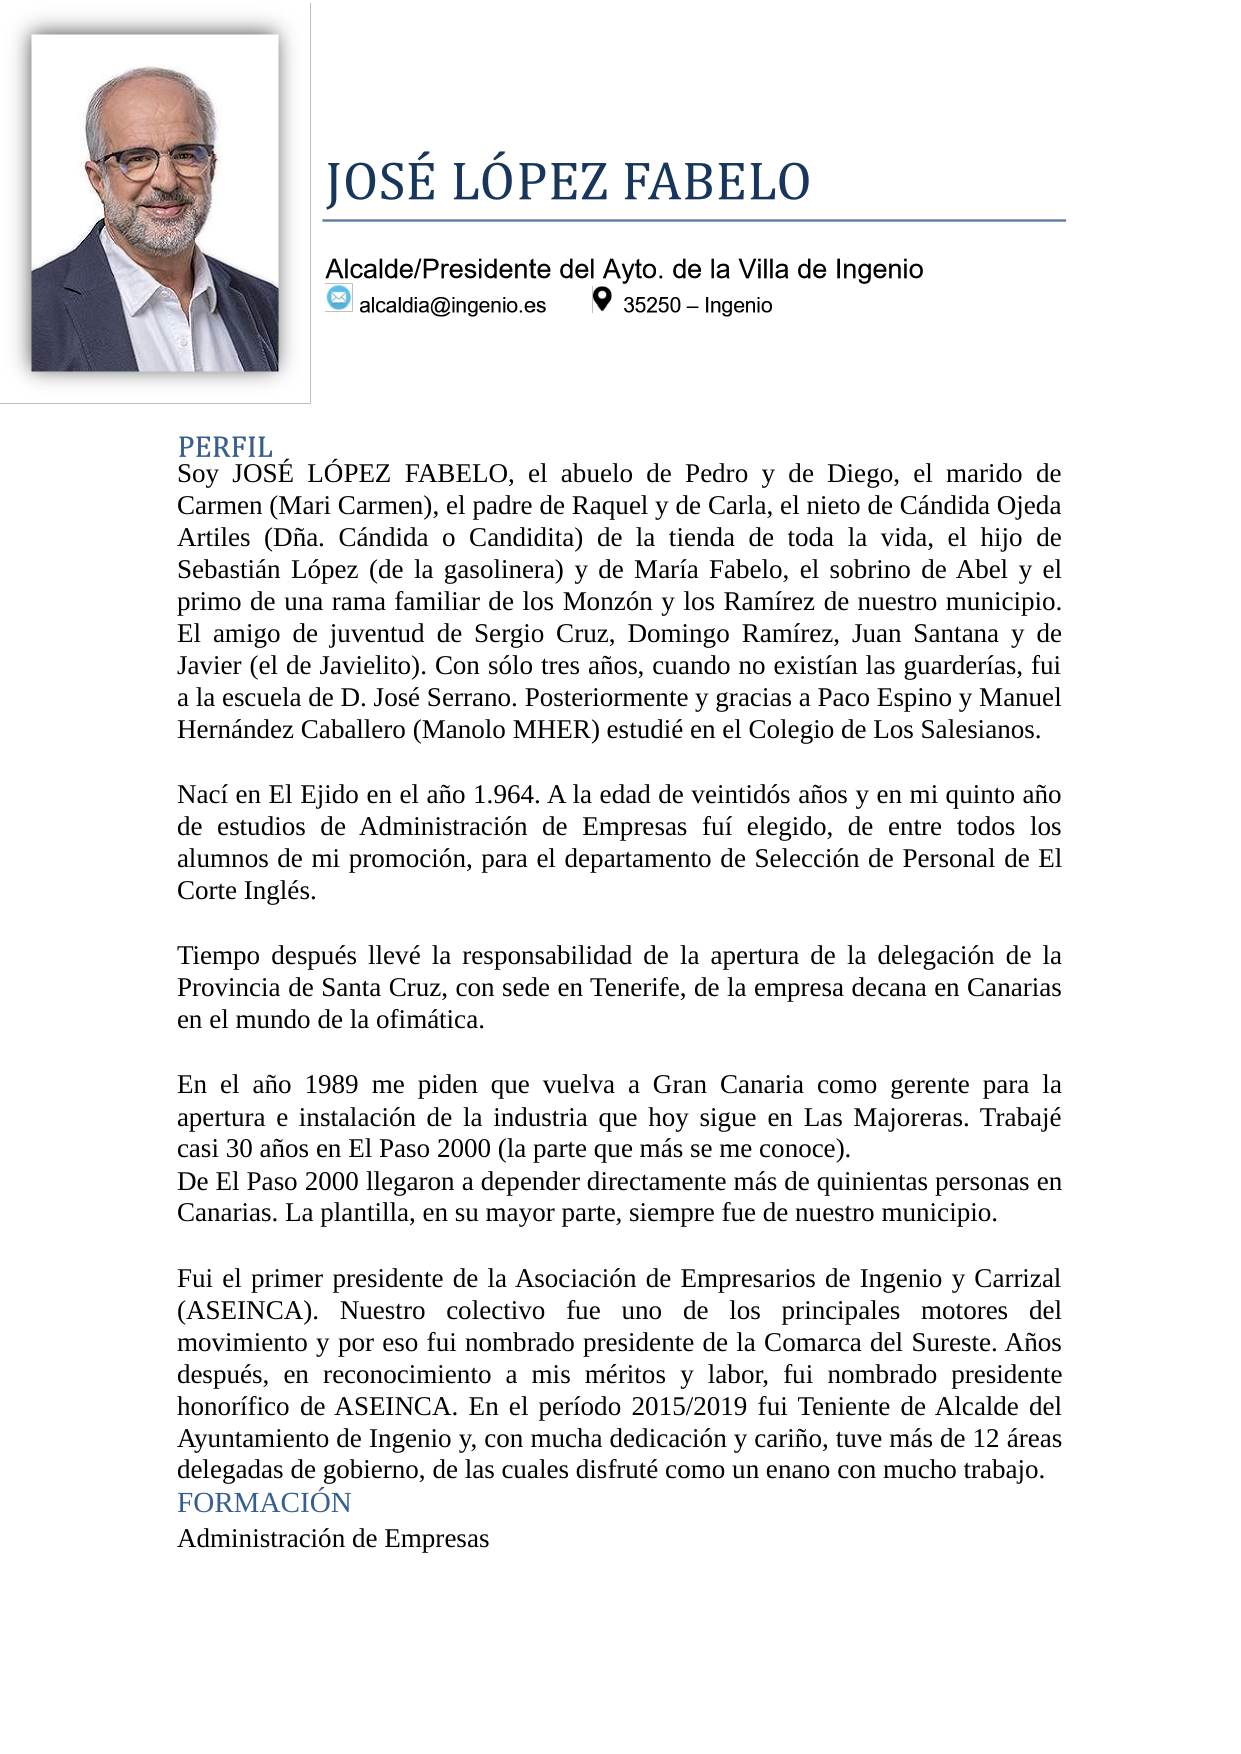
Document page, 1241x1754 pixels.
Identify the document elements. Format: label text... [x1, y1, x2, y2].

text En el año 1989 me piden que vuelva a Gran Canaria como gerente para la apertura e instalación de la industria que hoy sigue en Las Majoreras. Trabajé casi 30 años en El Paso 2000 (la parte que más se me conoce). [177, 1069, 1063, 1164]
text Fui el primer presidente de la Asociación de Empresarios de Ingenio y Carrizal (ASEINCA). Nuestro colectivo fue uno de los principales motores del movimiento y por eso fui nombrado presidente de la Comarca del Sureste. Años después, en reconocimiento a mis méritos y labor, fui nombrado presidente honorífico de ASEINCA. En el período 2015/2019 fui Teniente de Alcalde del Ayuntamiento de Ingenio y, con mucha dedicación y cariño, tuve más de 12 áreas delegadas de gobierno, de las cuales disfruté como un enano con mucho trabajo. [177, 1262, 1063, 1485]
text Soy JOSÉ LÓPEZ FABELO, el abuelo de Pedro y de Diego, el marido de Carmen (Mari Carmen), el padre de Raquel y de Carla, el nieto de Cándida Ojeda Artiles (Dña. Cándida o Candidita) de la tienda de toda la vida, el hijo de Sebastián López (de la gasolinera) y de María Fabelo, el sobrino de Abel y el primo de una rama familiar de los Monzón y los Ramírez de nuestro municipio. El amigo de juventud de Sergio Cruz, Domingo Ramírez, Juan Santana y de Javier (el de Javielito). Con sólo tres años, cuando no existían las guarderías, fui a la escuela de D. José Serrano. Posteriormente y gracias a Paco Espino y Manuel Hernández Caballero (Manolo MHER) estudié en el Colegio de Los Salesianos. [177, 152, 1063, 744]
text Tiempo después llevé la responsabilidad de la apertura de la delegación de la Provincia de Santa Cruz, con sede en Tenerife, de la empresa decana en Canarias en el mundo de la ofimática. [177, 939, 1063, 1034]
text De El Paso 2000 llegaron a depender directamente más de quinientas personas en Canarias. La plantilla, en su mayor parte, siempre fue de nuestro municipio. [177, 1164, 1063, 1228]
text Administración de Empresas [177, 1522, 1063, 1553]
text FORMACIÓN [177, 1486, 1063, 1519]
text Nací en El Ejido en el año 1.964. A la edad de veintidós años y en mi quinto año de estudios de Administración de Empresas fuí elegido, de entre todos los alumnos de mi promoción, para el departamento de Selección de Personal de El Corte Inglés. [177, 778, 1063, 905]
